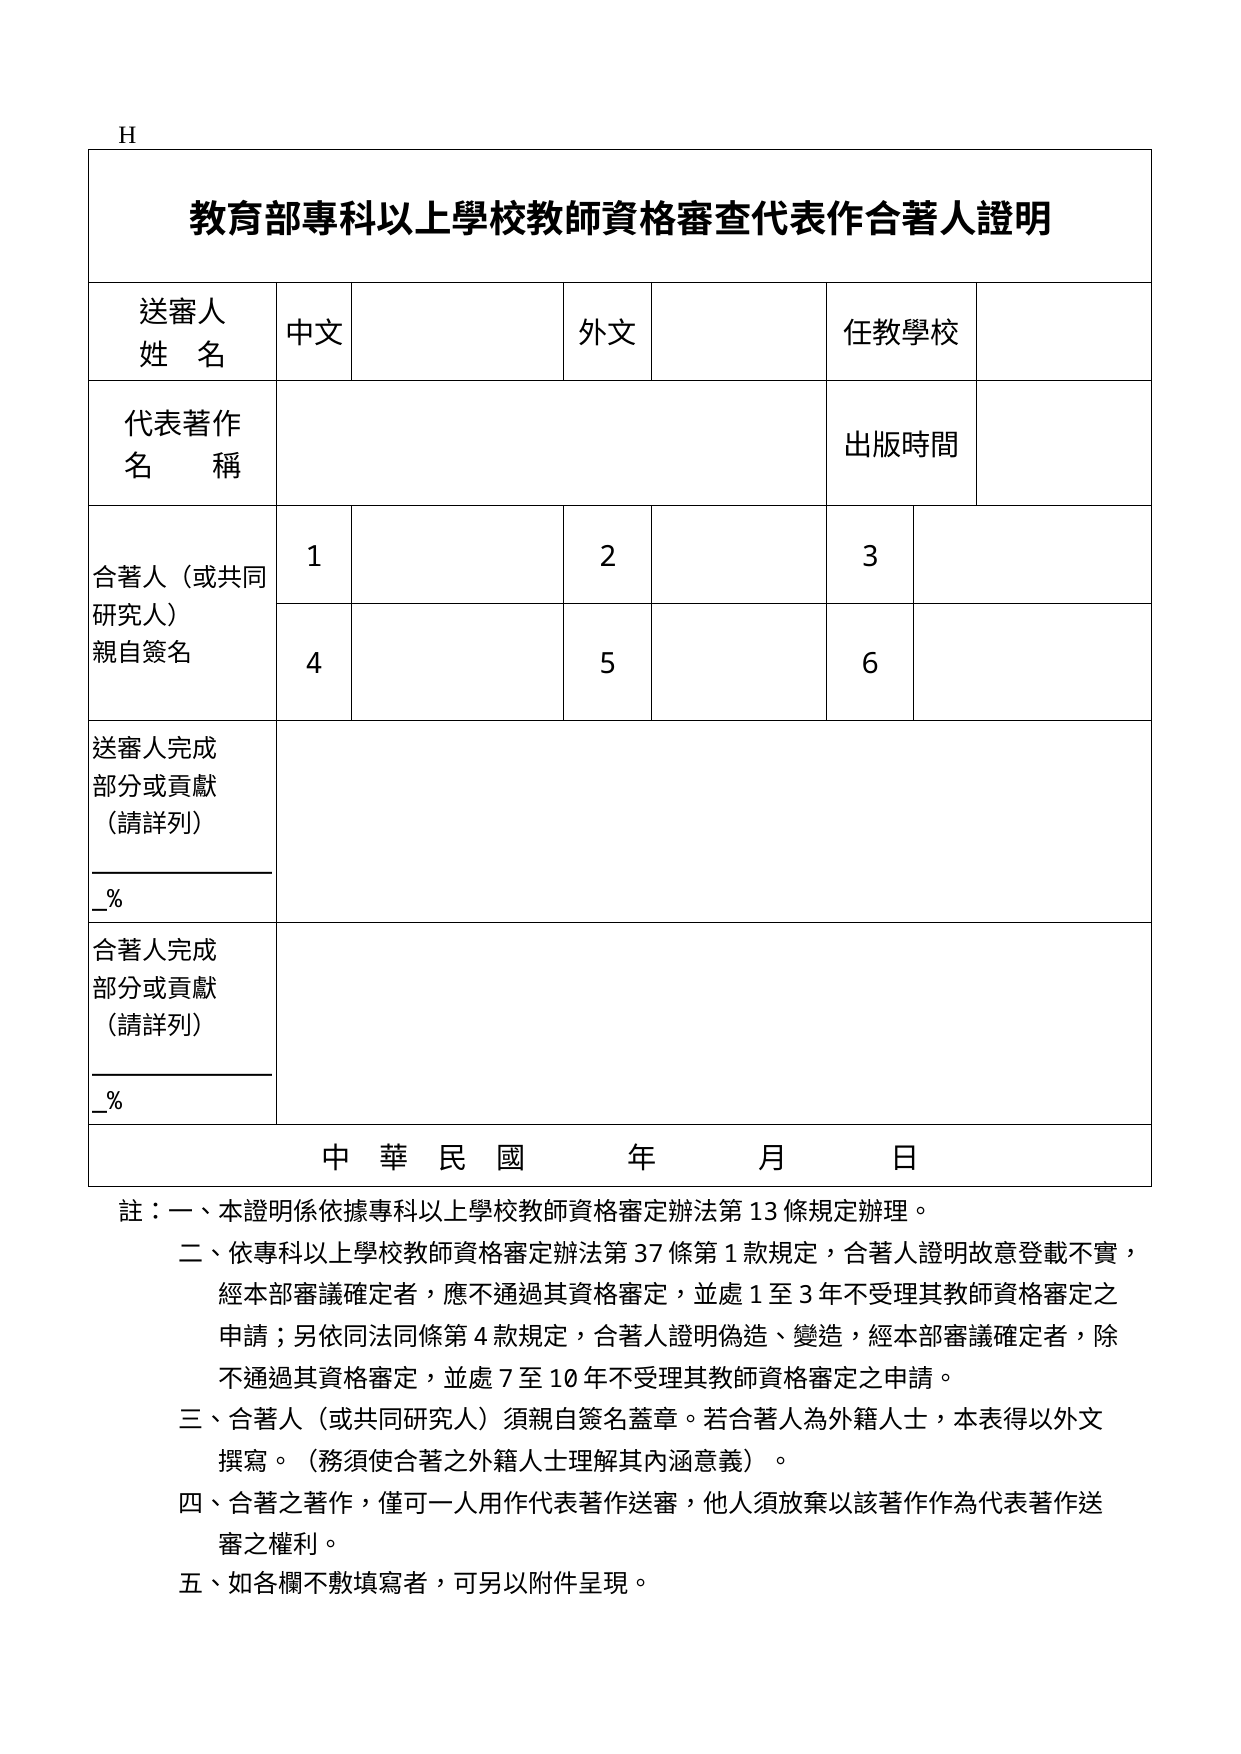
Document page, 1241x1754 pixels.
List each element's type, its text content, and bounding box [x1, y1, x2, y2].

table_cell [977, 283, 1151, 380]
table_cell [914, 604, 1151, 719]
text H [118, 118, 1122, 149]
table_cell 3 [827, 506, 913, 603]
table_cell 4 [277, 604, 351, 719]
table_cell 代表著作 名 稱 [89, 381, 276, 505]
table_cell [352, 506, 563, 603]
table_cell 中文 [277, 283, 351, 380]
table_cell 任教學校 [827, 283, 976, 380]
table_cell [277, 923, 1151, 1124]
table_cell 外文 [564, 283, 651, 380]
table_cell 6 [827, 604, 913, 719]
table_cell [652, 604, 826, 719]
table_cell 2 [564, 506, 651, 603]
table_cell 送審人完成 部分或貢獻 （請詳列） _____________% [89, 721, 276, 922]
table_cell [914, 506, 1151, 603]
table_cell 合著人（或共同研究人） 親自簽名 [89, 506, 276, 719]
table_cell [652, 506, 826, 603]
table_cell 合著人完成 部分或貢獻 （請詳列） _____________% [89, 923, 276, 1124]
table_cell 出版時間 [827, 381, 976, 505]
table_cell 5 [564, 604, 651, 719]
text 二、依專科以上學校教師資格審定辦法第37條第1款規定，合著人證明故意登載不實，經本部審議確定者，應不通過其資格審定，並處1至3年不受理其教師資格審定之申請；另依同法同條第4款規定，合著人證明偽造、變造，經本部審議確定者，除不通過其資格審定，並處7至10年不受理其教師資格審定之申請。 [118, 1229, 1122, 1396]
table_header 教育部專科以上學校教師資格審查代表作合著人證明 [89, 150, 1151, 282]
table_cell [277, 721, 1151, 922]
text 註：一、本證明係依據專科以上學校教師資格審定辦法第13條規定辦理。 [118, 1187, 1122, 1229]
table_cell [277, 381, 826, 505]
table_cell [352, 604, 563, 719]
table_cell 送審人 姓 名 [89, 283, 276, 380]
text 四、合著之著作，僅可一人用作代表著作送審，他人須放棄以該著作作為代表著作送審之權利。 [118, 1479, 1122, 1562]
text 三、合著人（或共同研究人）須親自簽名蓋章。若合著人為外籍人士，本表得以外文撰寫。（務須使合著之外籍人士理解其內涵意義）。 [118, 1396, 1122, 1479]
table_cell [977, 381, 1151, 505]
text 五、如各欄不敷填寫者，可另以附件呈現。 [118, 1562, 1122, 1600]
table_cell 1 [277, 506, 351, 603]
table_cell 中 華 民 國 年 月 日 [89, 1125, 1151, 1186]
table_cell [352, 283, 563, 380]
table_cell [652, 283, 826, 380]
